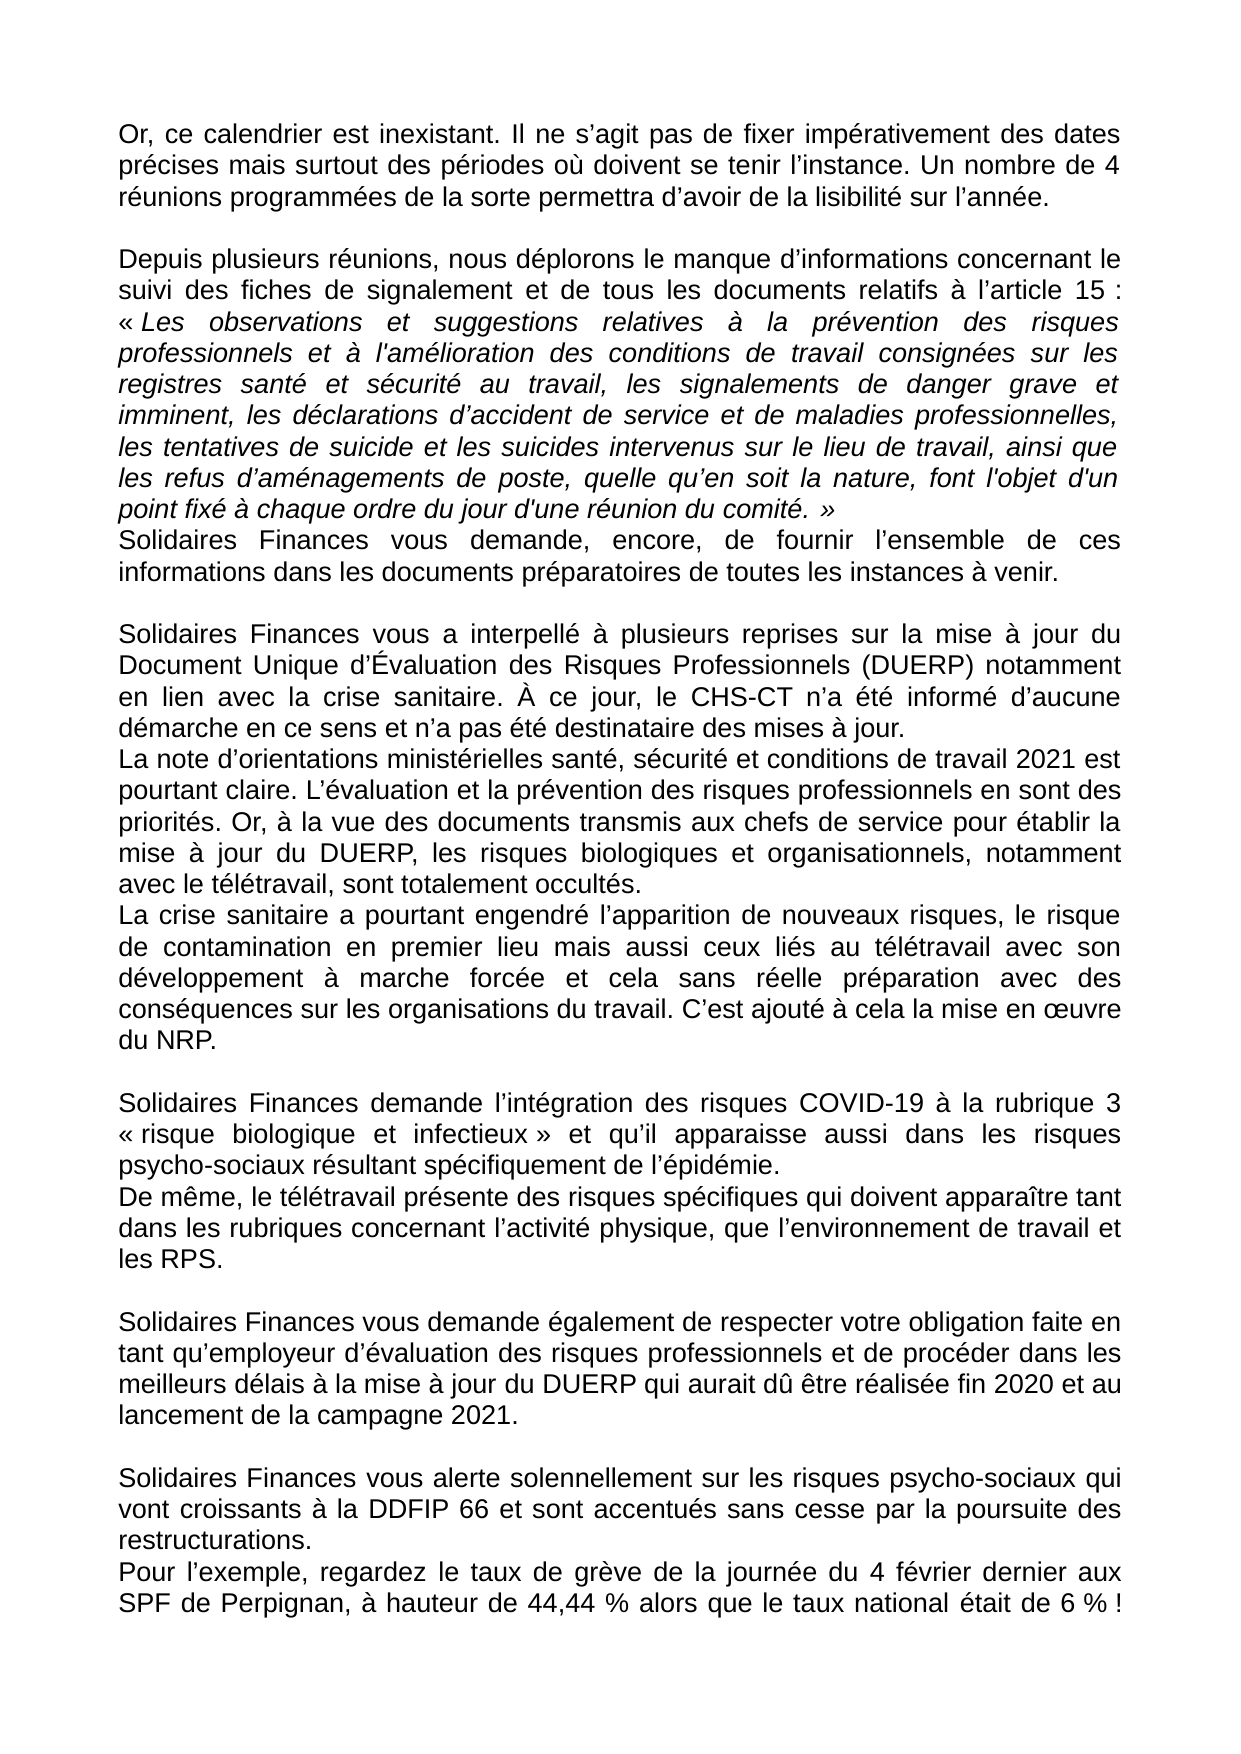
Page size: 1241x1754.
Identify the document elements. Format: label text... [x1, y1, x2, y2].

text Or, ce calendrier est inexistant. Il ne s’agit pas de fixer impérativement des dates précises mais surtout des périodes où doivent se tenir l’instance. Un nombre de 4 réunions programmées de la sorte permettra d’avoir de la lisibilité sur l’année. [118, 118, 1122, 212]
text Solidaires Finances vous demande, encore, de fournir l’ensemble de ces informations dans les documents préparatoires de toutes les instances à venir. [118, 524, 1122, 587]
text La crise sanitaire a pourtant engendré l’apparition de nouveaux risques, le risque de contamination en premier lieu mais aussi ceux liés au télétravail avec son développement à marche forcée et cela sans réelle préparation avec des conséquences sur les organisations du travail. C’est ajouté à cela la mise en œuvre du NRP. [118, 899, 1122, 1056]
text Solidaires Finances vous demande également de respecter votre obligation faite en tant qu’employeur d’évaluation des risques professionnels et de procéder dans les meilleurs délais à la mise à jour du DUERP qui aurait dû être réalisée fin 2020 et au lancement de la campagne 2021. [118, 1306, 1122, 1431]
text La note d’orientations ministérielles santé, sécurité et conditions de travail 2021 est pourtant claire. L’évaluation et la prévention des risques professionnels en sont des priorités. Or, à la vue des documents transmis aux chefs de service pour établir la mise à jour du DUERP, les risques biologiques et organisationnels, notamment avec le télétravail, sont totalement occultés. [118, 743, 1122, 899]
text Solidaires Finances vous alerte solennellement sur les risques psycho-sociaux qui vont croissants à la DDFIP 66 et sont accentués sans cesse par la poursuite des restructurations. [118, 1462, 1122, 1556]
text Solidaires Finances vous a interpellé à plusieurs reprises sur la mise à jour du Document Unique d’Évaluation des Risques Professionnels (DUERP) notamment en lien avec la crise sanitaire. À ce jour, le CHS-CT n’a été informé d’aucune démarche en ce sens et n’a pas été destinataire des mises à jour. [118, 618, 1122, 743]
text Solidaires Finances demande l’intégration des risques COVID-19 à la rubrique 3 « risque biologique et infectieux » et qu’il apparaisse aussi dans les risques psycho-sociaux résultant spécifiquement de l’épidémie. [118, 1087, 1122, 1181]
text Depuis plusieurs réunions, nous déplorons le manque d’informations concernant le suivi des fiches de signalement et de tous les documents relatifs à l’article 15 : « Les observations et suggestions relatives à la prévention des risques professionnels et à l'amélioration des conditions de travail consignées sur les registres santé et sécurité au travail, les signalements de danger grave et imminent, les déclarations d’accident de service et de maladies professionnelles, les tentatives de suicide et les suicides intervenus sur le lieu de travail, ainsi que les refus d’aménagements de poste, quelle qu’en soit la nature, font l'objet d'un point fixé à chaque ordre du jour d'une réunion du comité. » [118, 243, 1122, 524]
text Pour l’exemple, regardez le taux de grève de la journée du 4 février dernier aux SPF de Perpignan, à hauteur de 44,44 % alors que le taux national était de 6 % ! [118, 1556, 1122, 1618]
text De même, le télétravail présente des risques spécifiques qui doivent apparaître tant dans les rubriques concernant l’activité physique, que l’environnement de travail et les RPS. [118, 1181, 1122, 1274]
